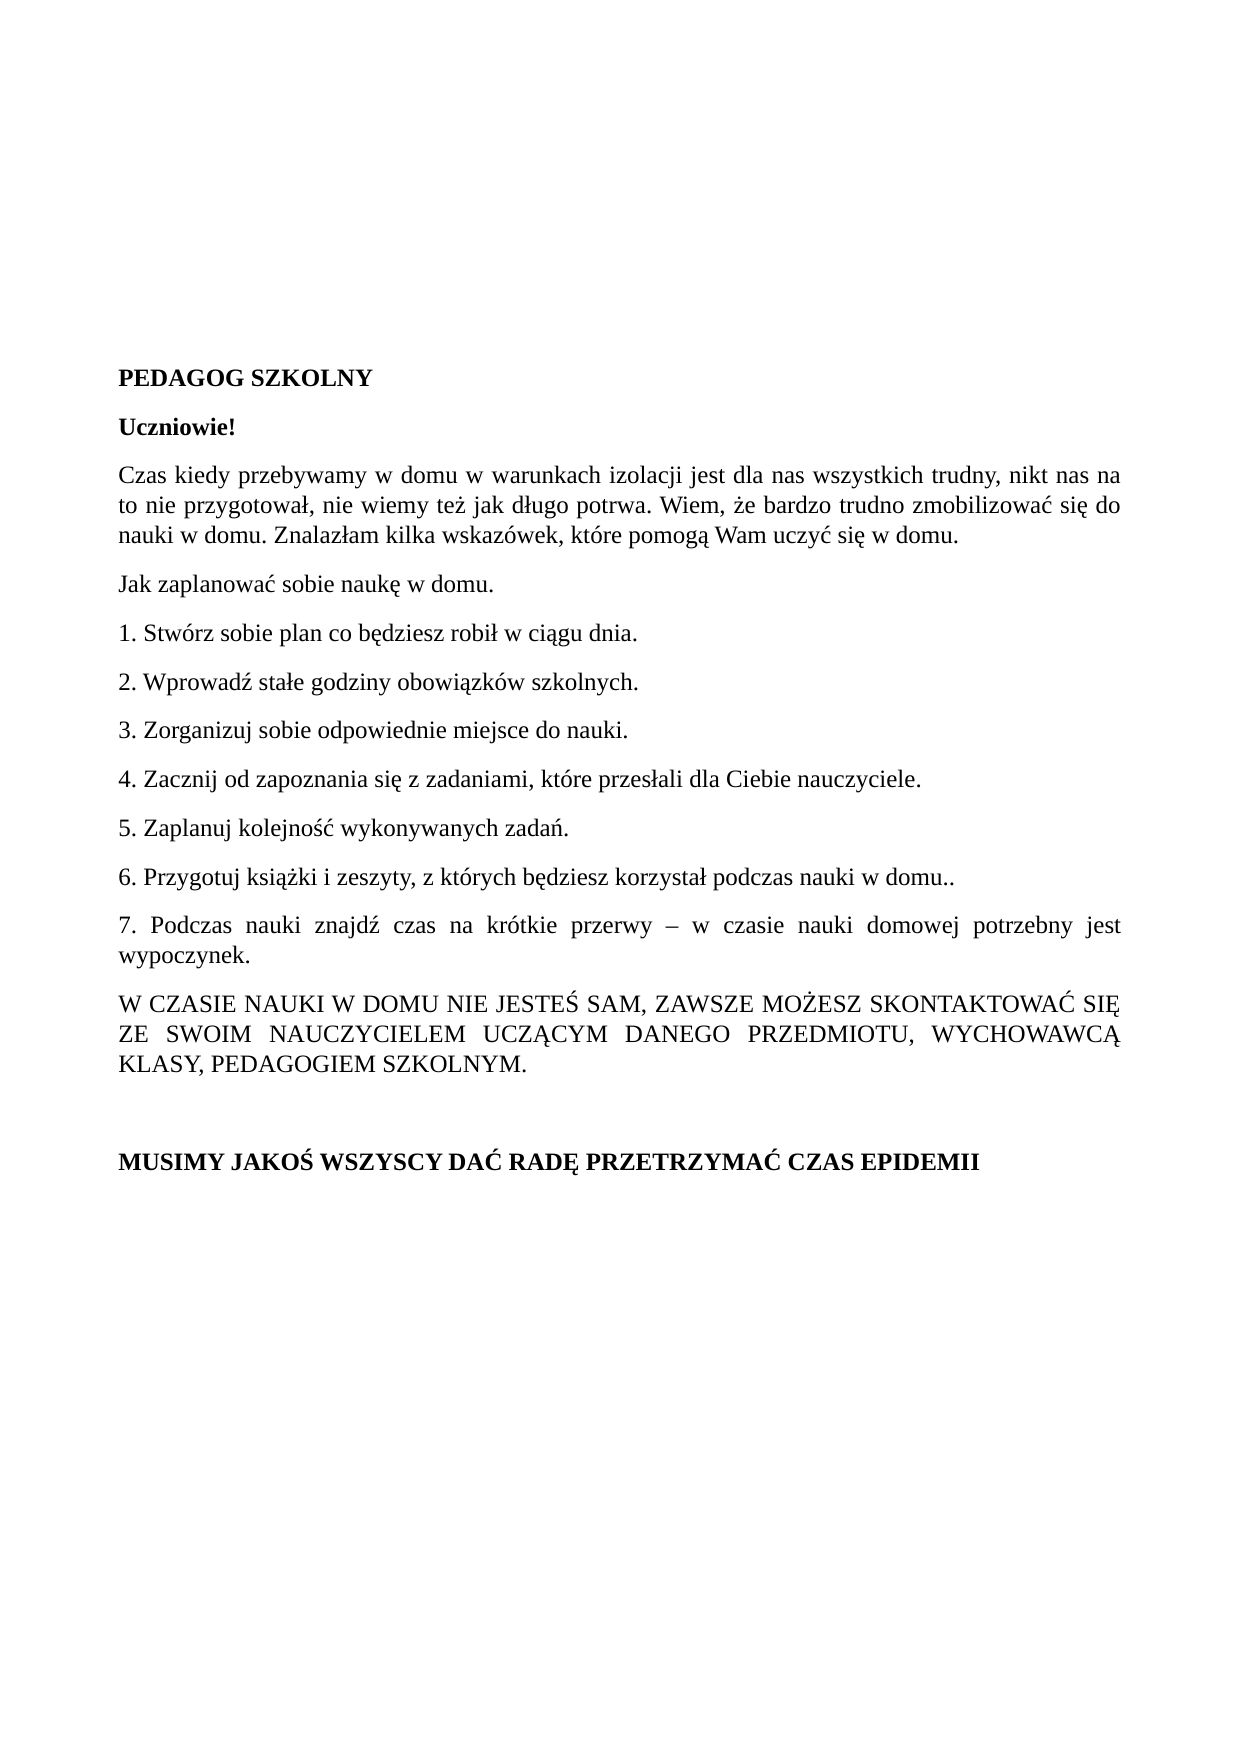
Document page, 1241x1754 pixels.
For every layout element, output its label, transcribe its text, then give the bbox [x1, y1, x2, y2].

text W CZASIE NAUKI W DOMU NIE JESTEŚ SAM, ZAWSZE MOŻESZ SKONTAKTOWAĆ SIĘ ZE SWOIM NAUCZYCIELEM UCZĄCYM DANEGO PRZEDMIOTU, WYCHOWAWCĄ KLASY, PEDAGOGIEM SZKOLNYM. [118, 988, 1122, 1078]
text Uczniowie! [118, 411, 1122, 441]
text Czas kiedy przebywamy w domu w warunkach izolacji jest dla nas wszystkich trudny, nikt nas na to nie przygotował, nie wiemy też jak długo potrwa. Wiem, że bardzo trudno zmobilizować się do nauki w domu. Znalazłam kilka wskazówek, które pomogą Wam uczyć się w domu. [118, 459, 1122, 549]
text Jak zaplanować sobie naukę w domu. [118, 568, 1122, 598]
text 4. Zacznij od zapoznania się z zadaniami, które przesłali dla Ciebie nauczyciele. [118, 763, 1122, 793]
text 1. Stwórz sobie plan co będziesz robił w ciągu dnia. [118, 617, 1122, 647]
text 6. Przygotuj książki i zeszyty, z których będziesz korzystał podczas nauki w domu.. [118, 861, 1122, 891]
text 3. Zorganizuj sobie odpowiednie miejsce do nauki. [118, 714, 1122, 744]
text PEDAGOG SZKOLNY [118, 362, 1122, 392]
text 2. Wprowadź stałe godziny obowiązków szkolnych. [118, 666, 1122, 696]
text MUSIMY JAKOŚ WSZYSCY DAĆ RADĘ PRZETRZYMAĆ CZAS EPIDEMII [118, 1146, 1122, 1176]
text 7. Podczas nauki znajdź czas na krótkie przerwy – w czasie nauki domowej potrzebny jest wypoczynek. [118, 909, 1122, 969]
text 5. Zaplanuj kolejność wykonywanych zadań. [118, 812, 1122, 842]
